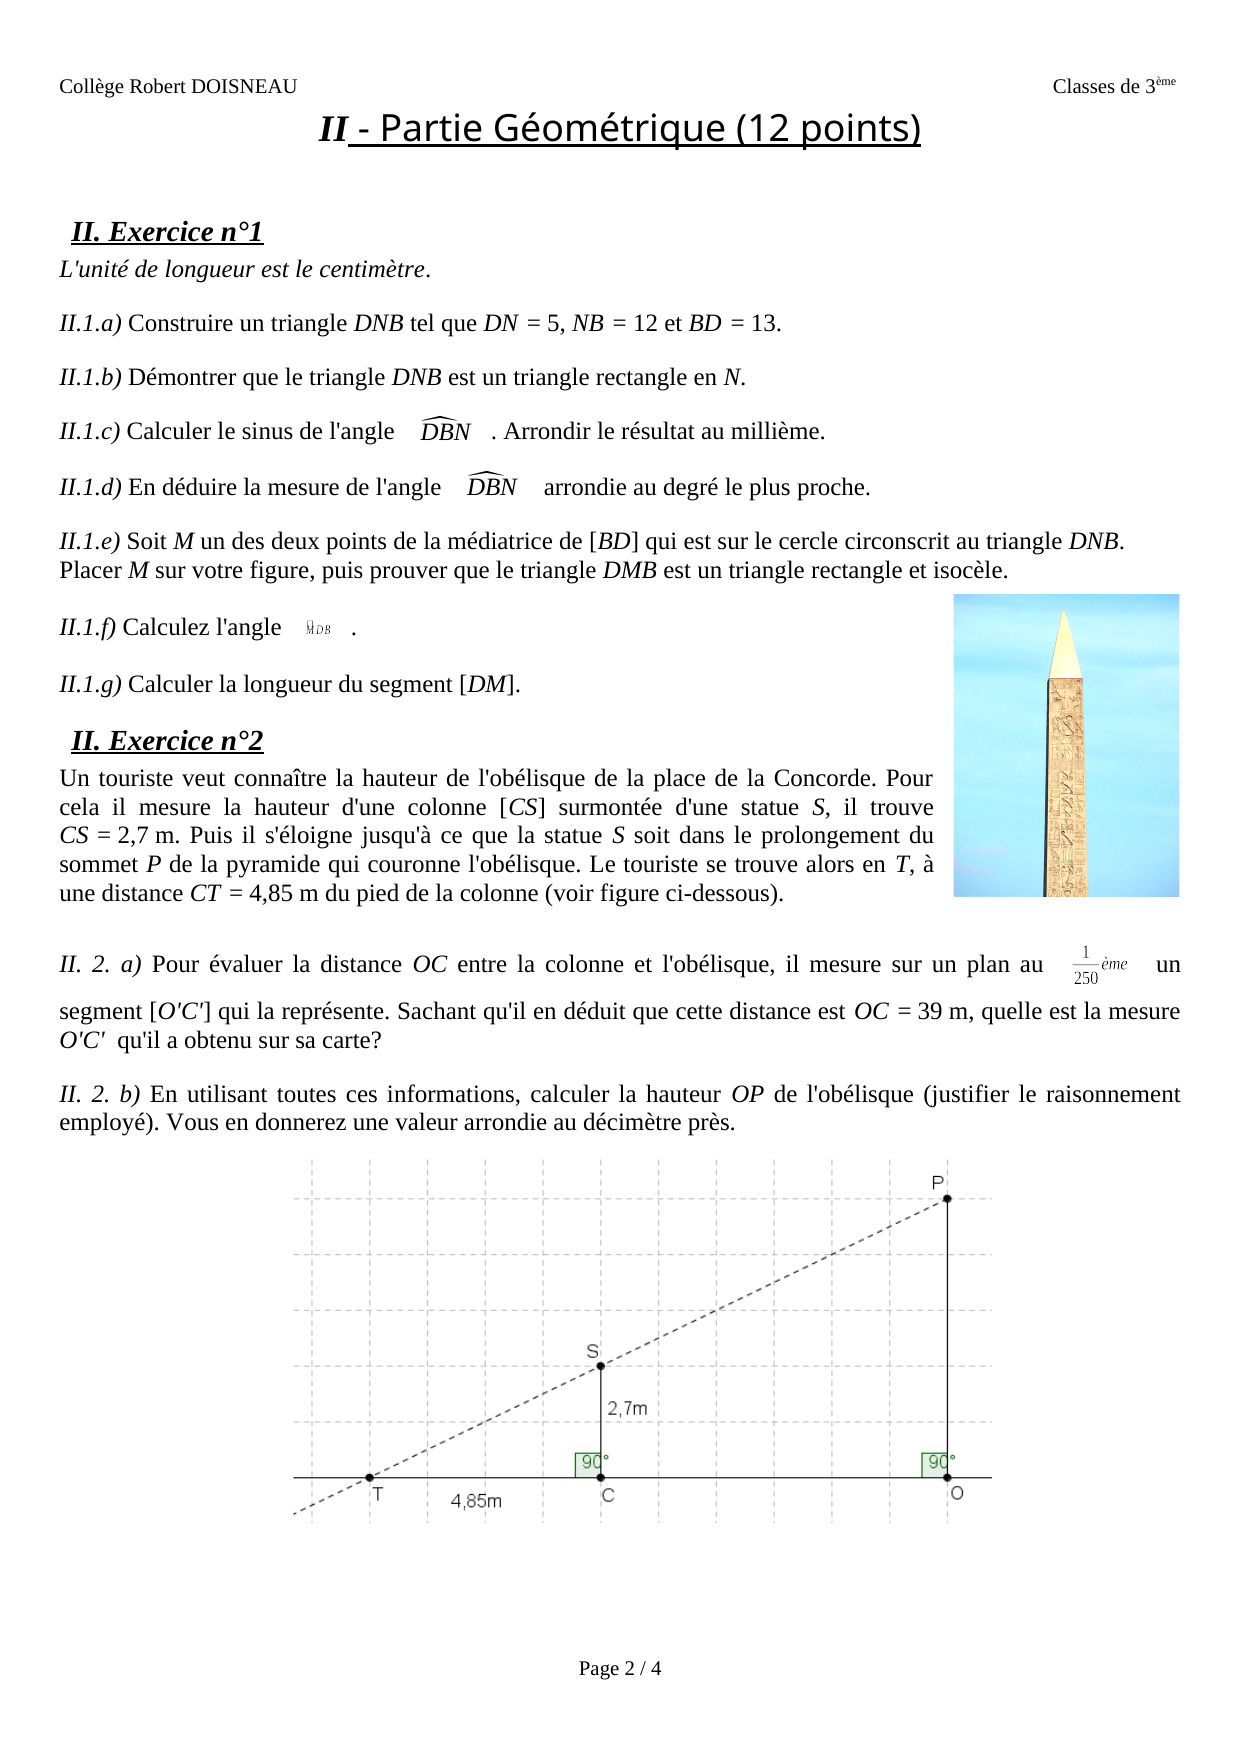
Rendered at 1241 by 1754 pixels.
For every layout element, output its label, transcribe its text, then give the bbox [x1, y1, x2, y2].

subtitle Démontrer que le triangle DNB est un triangle rectangle en N. [59, 362, 1181, 390]
subtitle En déduire la mesure de l'angle arrondie au degré le plus proche. [59, 471, 1181, 501]
subtitle Calculez l'angle . [351, 609, 952, 644]
subtitle II. Exercice n°1 [71, 214, 1181, 248]
text L'unité de longueur est le centimètre. [59, 254, 1181, 283]
subtitle II. 2. a) Pour évaluer la distance OC entre la colonne et l'obélisque, il mesure sur un plan au un segment [O'C'] qui la représente. Sachant qu'il en déduit que cette distance est OC = 39 m, quelle est la mesure O'C' qu'il a obtenu sur sa carte? [59, 932, 1181, 1054]
subtitle II. Exercice n°2 [71, 723, 952, 757]
text Un touriste veut connaître la hauteur de l'obélisque de la place de la Concorde. Pour cela il mesure la hauteur d'une colonne [CS] surmontée d'une statue S, il trouve CS = 2,7 m. Puis il s'éloigne jusqu'à ce que la statue S soit dans le prolongement du sommet P de la pyramide qui couronne l'obélisque. Le touriste se trouve alors en T, à une distance CT = 4,85 m du pied de la colonne (voir figure ci-dessous). [59, 763, 1181, 907]
subtitle - Partie Géométrique (12 points) [59, 101, 1181, 152]
subtitle Soit M un des deux points de la médiatrice de [BD] qui est sur le cercle circonscrit au triangle DNB. Placer M sur votre figure, puis prouver que le triangle DMB est un triangle rectangle et isocèle. [59, 526, 1181, 584]
subtitle Calculer le sinus de l'angle . Arrondir le résultat au millième. [59, 415, 1181, 446]
subtitle Calculez l'angle . [59, 609, 288, 644]
subtitle Calculer la longueur du segment [DM]. [59, 669, 952, 698]
subtitle II. 2. b) En utilisant toutes ces informations, calculer la hauteur OP de l'obélisque (justifier le raisonnement employé). Vous en donnerez une valeur arrondie au décimètre près. [59, 1079, 1181, 1136]
subtitle Construire un triangle DNB tel que DN = 5, NB = 12 et BD = 13. [59, 308, 1181, 337]
